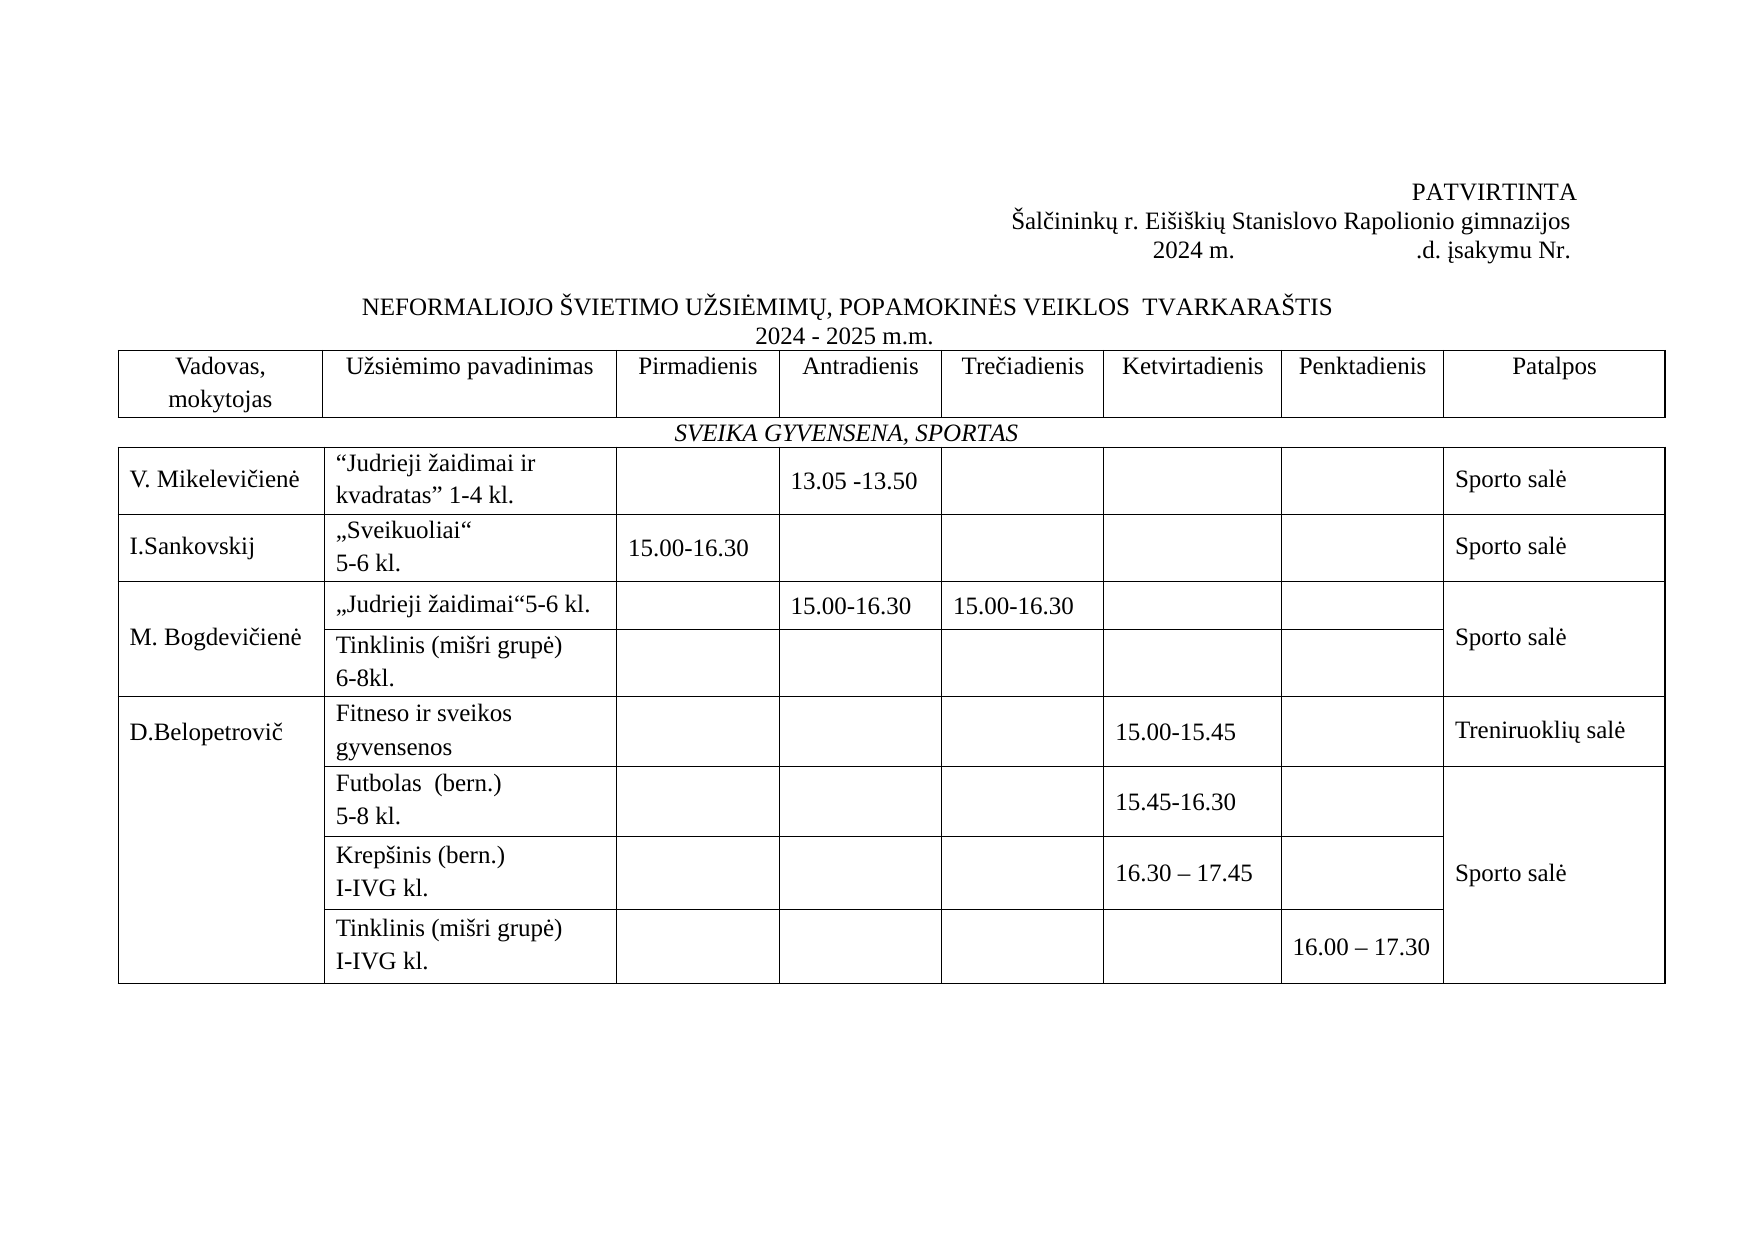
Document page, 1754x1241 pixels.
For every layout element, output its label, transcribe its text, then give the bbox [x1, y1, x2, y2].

table_cell [942, 837, 1103, 909]
table_cell [942, 515, 1103, 581]
table_cell [1282, 767, 1443, 836]
table_cell [942, 910, 1103, 982]
table_cell „Sveikuoliai“ 5-6 kl. [325, 515, 616, 581]
table_cell [780, 767, 941, 836]
table_cell [1282, 837, 1443, 909]
table_cell [617, 837, 779, 909]
table_cell 15.00-16.30 [617, 515, 779, 581]
table_header V. Mikelevičienė [119, 448, 324, 514]
table_cell [617, 630, 779, 696]
table_cell 15.45-16.30 [1104, 767, 1281, 836]
table_cell Tinklinis (mišri grupė) I-IVG kl. [325, 910, 616, 982]
table_cell Tinklinis (mišri grupė) 6-8kl. [325, 630, 616, 696]
table_cell Krepšinis (bern.) I-IVG kl. [325, 837, 616, 909]
table_header Patalpos [1444, 351, 1664, 417]
table_cell I.Sankovskij [119, 515, 324, 581]
table_cell 15.00-16.30 [780, 582, 941, 629]
table_cell Sporto salė [1444, 515, 1664, 581]
table_header “Judrieji žaidimai ir kvadratas” 1-4 kl. [325, 448, 616, 514]
table_header [942, 448, 1103, 514]
table_cell [617, 697, 779, 766]
table_cell [119, 836, 324, 909]
table_cell 16.30 – 17.45 [1104, 837, 1281, 909]
table_cell Treniruoklių salė [1444, 697, 1664, 766]
table_cell [1282, 630, 1443, 696]
table_cell [942, 767, 1103, 836]
text 2024 m. .d. įsakymu Nr. [118, 235, 1577, 263]
table_cell [617, 767, 779, 836]
table_cell [942, 630, 1103, 696]
table_header Vadovas, mokytojas [119, 351, 322, 417]
table_header Ketvirtadienis [1104, 351, 1281, 417]
table_cell „Judrieji žaidimai“5-6 kl. [325, 582, 616, 629]
table_cell Futbolas (bern.) 5-8 kl. [325, 767, 616, 836]
text PATVIRTINTA [118, 177, 1577, 206]
table_cell [1104, 582, 1281, 629]
table_cell [780, 837, 941, 909]
text NEFORMALIOJO ŠVIETIMO UŽSIĖMIMŲ, POPAMOKINĖS VEIKLOS TVARKARAŠTIS [118, 292, 1577, 321]
table_cell [1104, 910, 1281, 982]
table_header [617, 448, 779, 514]
table_cell Sporto salė [1444, 767, 1664, 982]
table_header 13.05 -13.50 [780, 448, 941, 514]
table_header [1282, 448, 1443, 514]
table_cell [617, 910, 779, 982]
table_cell D.Belopetrovič [119, 697, 324, 836]
table_cell [1282, 515, 1443, 581]
table_header Antradienis [780, 351, 941, 417]
table_cell [780, 515, 941, 581]
table_header Trečiadienis [942, 351, 1103, 417]
text 2024 - 2025 m.m. [118, 321, 1577, 350]
table_cell [780, 697, 941, 766]
table_cell [1104, 630, 1281, 696]
table_header Sporto salė [1444, 448, 1664, 514]
table_cell 16.00 – 17.30 [1282, 910, 1443, 982]
table_cell [119, 909, 324, 982]
table_cell [780, 630, 941, 696]
table_header [1104, 448, 1281, 514]
table_cell [1282, 582, 1443, 629]
table_header Užsiėmimo pavadinimas [323, 351, 616, 417]
table_cell [780, 910, 941, 982]
text Šalčininkų r. Eišiškių Stanislovo Rapolionio gimnazijos [118, 206, 1577, 235]
table_cell [1104, 515, 1281, 581]
table_cell 15.00-16.30 [942, 582, 1103, 629]
table_header Pirmadienis [617, 351, 779, 417]
table_cell [617, 582, 779, 629]
table_cell M. Bogdevičienė [119, 582, 324, 696]
table_header Penktadienis [1282, 351, 1443, 417]
table_cell [1282, 697, 1443, 766]
table_cell 15.00-15.45 [1104, 697, 1281, 766]
table_cell [942, 697, 1103, 766]
table_cell Sporto salė [1444, 582, 1664, 696]
table_cell Fitneso ir sveikos gyvensenos [325, 697, 616, 766]
text SVEIKA GYVENSENA, SPORTAS [118, 418, 1577, 447]
